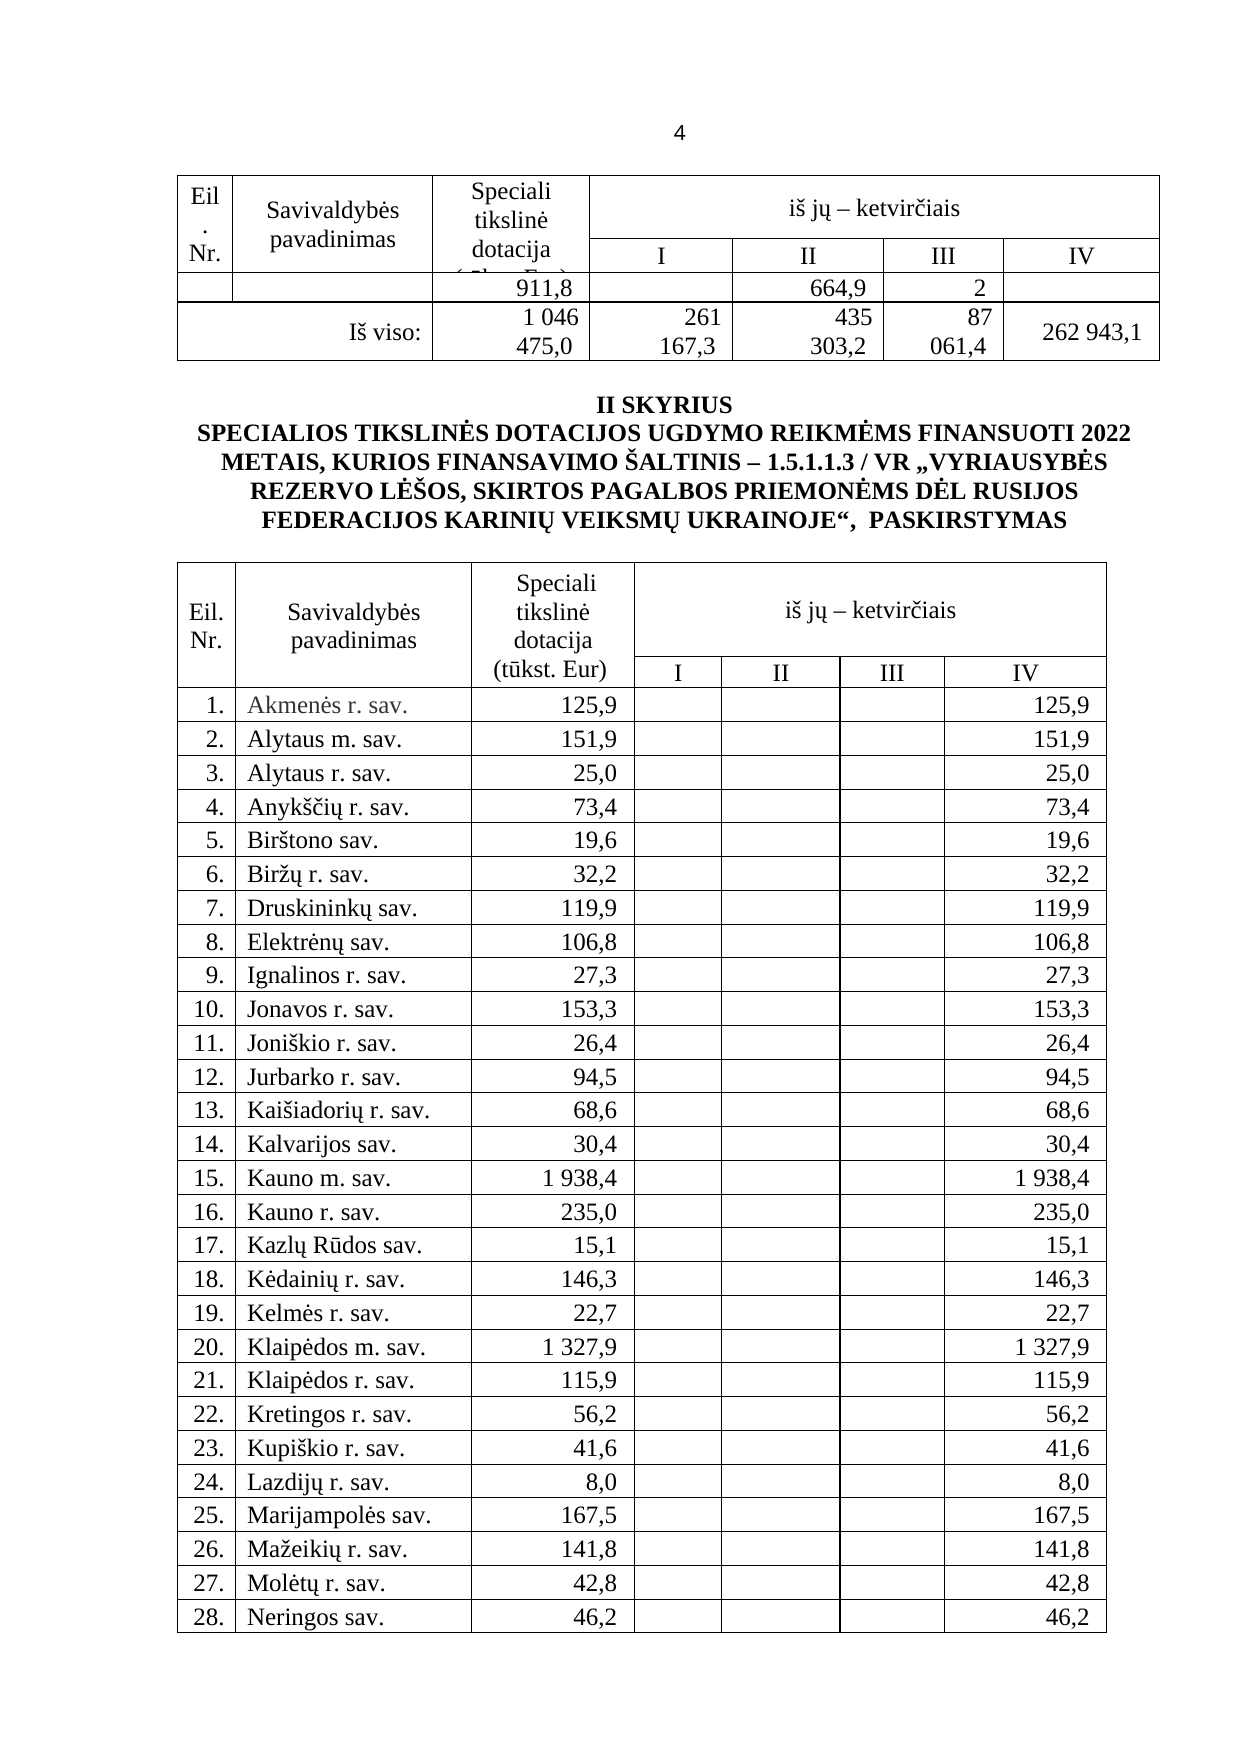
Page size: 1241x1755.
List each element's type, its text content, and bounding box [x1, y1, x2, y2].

table_cell [841, 688, 944, 721]
table_cell 9. [178, 958, 235, 991]
table_cell Neringos sav. [236, 1600, 471, 1632]
table_header Savivaldybės pavadinimas [236, 563, 471, 687]
table_cell Kėdainių r. sav. [236, 1262, 471, 1295]
table_cell [635, 1363, 721, 1396]
table_cell [841, 1026, 944, 1058]
table_cell [635, 1330, 721, 1362]
table_cell [841, 1465, 944, 1497]
table_cell 6. [178, 857, 235, 890]
table_cell 27,3 [472, 958, 634, 991]
table_cell [635, 756, 721, 788]
table_cell 41,6 [472, 1431, 634, 1463]
table_cell 261 167,3 [590, 303, 732, 360]
table_cell [841, 992, 944, 1025]
table_header Speciali tikslinė dotacija (tūkst. Eur) [472, 563, 634, 687]
table_cell 14. [178, 1127, 235, 1160]
table_cell 22. [178, 1397, 235, 1430]
table_cell [722, 857, 839, 890]
table_cell 68,6 [945, 1093, 1106, 1126]
table_cell [722, 1262, 839, 1295]
table_cell Marijampolės sav. [236, 1498, 471, 1531]
table_cell 16. [178, 1195, 235, 1227]
table_cell [722, 756, 839, 788]
table_cell Birštono sav. [236, 823, 471, 856]
table_cell I [590, 239, 732, 272]
table_header Eil. Nr. [178, 563, 235, 687]
table_cell 15,1 [945, 1228, 1106, 1261]
table_cell [841, 1161, 944, 1193]
table_cell [1160, 272, 1182, 301]
table_cell 18. [178, 1262, 235, 1295]
table_cell 106,8 [945, 925, 1106, 957]
table_cell [841, 1397, 944, 1430]
table_cell [841, 790, 944, 822]
table_cell IV [1004, 239, 1159, 272]
table_cell 94,5 [945, 1060, 1106, 1092]
table_cell 68,6 [472, 1093, 634, 1126]
table_cell 27. [178, 1566, 235, 1598]
table_cell [841, 1330, 944, 1362]
table_header Eil. Nr. [178, 176, 232, 272]
table_cell 153,3 [945, 992, 1106, 1025]
table_cell Kauno m. sav. [236, 1161, 471, 1193]
table_cell [635, 1532, 721, 1565]
table_cell Kaišiadorių r. sav. [236, 1093, 471, 1126]
table_cell 5. [178, 823, 235, 856]
table_cell 151,9 [945, 722, 1106, 755]
table_cell 8. [178, 925, 235, 957]
table_cell 146,3 [472, 1262, 634, 1295]
table_cell [722, 1026, 839, 1058]
table_cell [635, 1397, 721, 1430]
table_cell 21. [178, 1363, 235, 1396]
table_cell [635, 925, 721, 957]
table_cell 42,8 [945, 1566, 1106, 1598]
table_cell 7. [178, 891, 235, 923]
table_cell [722, 823, 839, 856]
table_cell Klaipėdos r. sav. [236, 1363, 471, 1396]
table_cell [841, 1532, 944, 1565]
table_cell 56,2 [472, 1397, 634, 1430]
table_cell Iš viso: [178, 303, 432, 360]
table_cell [722, 1498, 839, 1531]
table_header Speciali tikslinė dotacija (tūkst. Eur) [433, 176, 589, 272]
table_header Savivaldybės pavadinimas [233, 176, 432, 272]
table_cell 56,2 [945, 1397, 1106, 1430]
table_cell I [635, 657, 721, 687]
table_cell [635, 1228, 721, 1261]
table_cell [635, 1195, 721, 1227]
table_cell [841, 756, 944, 788]
table_cell Lazdijų r. sav. [236, 1465, 471, 1497]
table_cell [722, 1465, 839, 1497]
table_cell [635, 891, 721, 923]
table_cell [635, 1465, 721, 1497]
table_cell [635, 1431, 721, 1463]
table_cell Kalvarijos sav. [236, 1127, 471, 1160]
table_cell 235,0 [472, 1195, 634, 1227]
table_cell [722, 790, 839, 822]
table_cell 23. [178, 1431, 235, 1463]
table_cell Ignalinos r. sav. [236, 958, 471, 991]
table_cell 73,4 [945, 790, 1106, 822]
table_cell Kazlų Rūdos sav. [236, 1228, 471, 1261]
table_cell 119,9 [472, 891, 634, 923]
table_cell 435 303,2 [733, 303, 883, 360]
table_cell 106,8 [472, 925, 634, 957]
table_cell Mažeikių r. sav. [236, 1532, 471, 1565]
table_cell [722, 1093, 839, 1126]
table_cell 167,5 [945, 1498, 1106, 1531]
table_cell 146,3 [945, 1262, 1106, 1295]
table_cell 1 938,4 [945, 1161, 1106, 1193]
table_cell Druskininkų sav. [236, 891, 471, 923]
table_cell 20. [178, 1330, 235, 1362]
table_cell [841, 1228, 944, 1261]
table_cell [1160, 238, 1182, 272]
table_cell 141,8 [472, 1532, 634, 1565]
table_cell Anykščių r. sav. [236, 790, 471, 822]
table_cell 19,6 [945, 823, 1106, 856]
table_cell [841, 1600, 944, 1632]
table_cell [635, 992, 721, 1025]
table_cell [841, 1195, 944, 1227]
table_cell [841, 1262, 944, 1295]
table_cell [841, 925, 944, 957]
table_cell [635, 958, 721, 991]
table_cell [722, 1363, 839, 1396]
table_cell [635, 1161, 721, 1193]
table_cell [635, 1026, 721, 1058]
table_cell 153,3 [472, 992, 634, 1025]
table_cell [841, 1431, 944, 1463]
table_cell [635, 790, 721, 822]
table_cell 46,2 [945, 1600, 1106, 1632]
table_cell 25,0 [472, 756, 634, 788]
table_cell 30,4 [472, 1127, 634, 1160]
table_cell 15,1 [472, 1228, 634, 1261]
table_cell [841, 857, 944, 890]
table_cell 115,9 [945, 1363, 1106, 1396]
table_cell 30,4 [945, 1127, 1106, 1160]
table_cell [841, 1127, 944, 1160]
table_cell [722, 1600, 839, 1632]
table_cell [722, 1532, 839, 1565]
table_cell [635, 1600, 721, 1632]
table_cell [590, 273, 732, 301]
table_cell 25,0 [945, 756, 1106, 788]
table_cell [841, 1093, 944, 1126]
table_cell [722, 958, 839, 991]
table_cell [722, 1228, 839, 1261]
table_cell 15. [178, 1161, 235, 1193]
table_cell 10. [178, 992, 235, 1025]
table_cell [841, 891, 944, 923]
table_cell 87 061,4 [884, 303, 1003, 360]
table_cell 32,2 [472, 857, 634, 890]
table_cell [1160, 207, 1182, 238]
table_cell [635, 688, 721, 721]
table_header iš jų – ketvirčiais [590, 176, 1159, 238]
table_cell Molėtų r. sav. [236, 1566, 471, 1598]
table_cell [722, 1195, 839, 1227]
table_cell 17. [178, 1228, 235, 1261]
table_cell Kretingos r. sav. [236, 1397, 471, 1430]
table_header [1160, 175, 1182, 207]
table_cell [722, 1566, 839, 1598]
table_cell Elektrėnų sav. [236, 925, 471, 957]
table_cell [841, 823, 944, 856]
table_cell II [733, 239, 883, 272]
table_cell IV [945, 657, 1106, 687]
table_header iš jų – ketvirčiais [635, 563, 1106, 656]
table_cell [635, 1296, 721, 1328]
table_cell 28. [178, 1600, 235, 1632]
table_cell 2 [884, 273, 1003, 301]
table_cell 3 911,8 [433, 273, 589, 301]
table_cell [841, 722, 944, 755]
table_cell [841, 1060, 944, 1092]
table_cell [722, 722, 839, 755]
table_cell 125,9 [945, 688, 1106, 721]
table_cell Klaipėdos m. sav. [236, 1330, 471, 1362]
table_cell Alytaus m. sav. [236, 722, 471, 755]
table_cell 24. [178, 1465, 235, 1497]
table_cell 26,4 [472, 1026, 634, 1058]
table_cell 119,9 [945, 891, 1106, 923]
table_cell 73,4 [472, 790, 634, 822]
table_cell [635, 1262, 721, 1295]
table_cell 4. [178, 790, 235, 822]
table_cell 151,9 [472, 722, 634, 755]
table_cell [841, 1498, 944, 1531]
table_cell 32,2 [945, 857, 1106, 890]
table_cell [722, 925, 839, 957]
table_cell Kauno r. sav. [236, 1195, 471, 1227]
table_cell 12. [178, 1060, 235, 1092]
table_cell 13. [178, 1093, 235, 1126]
table_cell 141,8 [945, 1532, 1106, 1565]
table_cell [635, 1060, 721, 1092]
text SPECIALIOS TIKSLINĖS DOTACIJOS UGDYMO REIKMĖMS FINANSUOTI 2022 METAIS, KURIOS FINANSAVIMO ŠALTINIS – 1.5.1.1.3 / VR „VYRIAUSYBĖS REZERVO LĖŠOS, SKIRTOS PAGALBOS PRIEMONĖMS DĖL RUSIJOS FEDERACIJOS KARINIŲ VEIKSMŲ UKRAINOJE“, PASKIRSTYMAS [177, 418, 1152, 533]
table_cell 26,4 [945, 1026, 1106, 1058]
table_cell [841, 958, 944, 991]
table_cell Akmenės r. sav. [236, 688, 471, 721]
table_cell 22,7 [945, 1296, 1106, 1328]
table_cell [1004, 273, 1159, 301]
table_cell [635, 1127, 721, 1160]
table_cell Jonavos r. sav. [236, 992, 471, 1025]
table_cell 2. [178, 722, 235, 755]
table_cell 41,6 [945, 1431, 1106, 1463]
table_cell [722, 1431, 839, 1463]
table_cell [635, 722, 721, 755]
table_cell [635, 1498, 721, 1531]
table_cell 46,2 [472, 1600, 634, 1632]
table_cell [722, 1127, 839, 1160]
table_cell Kelmės r. sav. [236, 1296, 471, 1328]
table_cell [722, 1296, 839, 1328]
table_cell [635, 823, 721, 856]
table_cell II [722, 657, 839, 687]
table_cell 664,9 [733, 273, 883, 301]
table_cell III [841, 657, 944, 687]
table_cell 1 327,9 [945, 1330, 1106, 1362]
table_cell [722, 1397, 839, 1430]
table_cell 19,6 [472, 823, 634, 856]
table_cell [722, 891, 839, 923]
table_cell 27,3 [945, 958, 1106, 991]
table_cell 115,9 [472, 1363, 634, 1396]
table_cell 1 327,9 [472, 1330, 634, 1362]
table_cell 42,8 [472, 1566, 634, 1598]
table_cell [635, 857, 721, 890]
table_cell [722, 688, 839, 721]
table_cell 19. [178, 1296, 235, 1328]
table_cell 125,9 [472, 688, 634, 721]
table_cell 25. [178, 1498, 235, 1531]
table_cell Alytaus r. sav. [236, 756, 471, 788]
table_cell 1 046 475,0 [433, 303, 589, 360]
table_cell [841, 1566, 944, 1598]
table_cell 1 938,4 [472, 1161, 634, 1193]
table_cell [841, 1296, 944, 1328]
table_cell 26. [178, 1532, 235, 1565]
table_cell [1160, 301, 1182, 360]
table_cell [722, 1330, 839, 1362]
table_cell [722, 1161, 839, 1193]
table_cell Biržų r. sav. [236, 857, 471, 890]
table_cell 8,0 [945, 1465, 1106, 1497]
table_cell [233, 273, 432, 301]
table_cell [722, 1060, 839, 1092]
table_cell 22,7 [472, 1296, 634, 1328]
text II SKYRIUS [177, 390, 1152, 418]
table_cell 3. [178, 756, 235, 788]
table_cell [635, 1566, 721, 1598]
table_cell Jurbarko r. sav. [236, 1060, 471, 1092]
table_cell 11. [178, 1026, 235, 1058]
table_cell III [884, 239, 1003, 272]
table_cell [841, 1363, 944, 1396]
table_cell 1. [178, 688, 235, 721]
table_cell Joniškio r. sav. [236, 1026, 471, 1058]
table_cell Kupiškio r. sav. [236, 1431, 471, 1463]
table_cell 8,0 [472, 1465, 634, 1497]
table_cell [635, 1093, 721, 1126]
table_cell 235,0 [945, 1195, 1106, 1227]
table_cell 167,5 [472, 1498, 634, 1531]
table_cell [178, 273, 232, 301]
table_cell [722, 992, 839, 1025]
table_cell 262 943,1 [1004, 303, 1159, 360]
table_cell 94,5 [472, 1060, 634, 1092]
